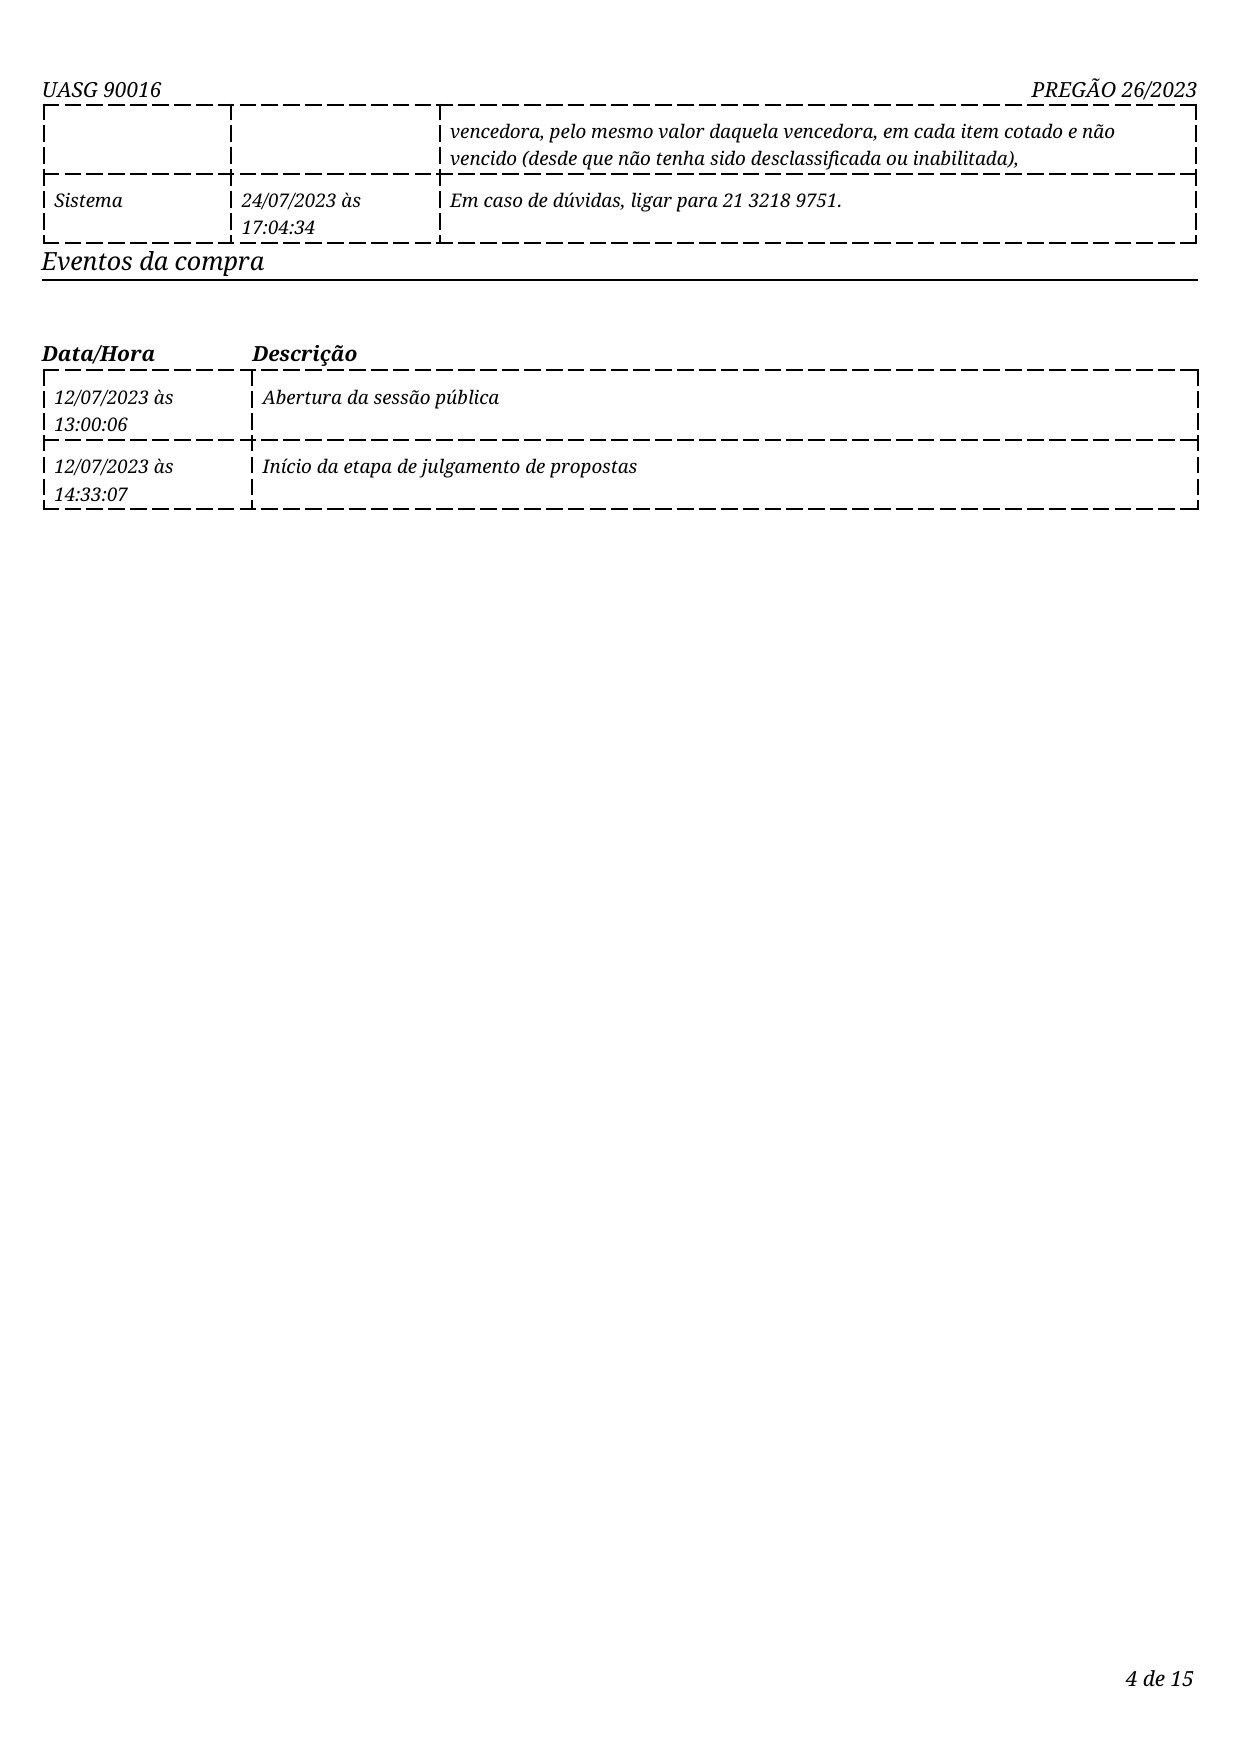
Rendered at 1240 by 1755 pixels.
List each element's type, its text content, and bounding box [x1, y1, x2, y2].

subtitle Eventos da compra [41, 244, 1200, 278]
table_cell 24/07/2023 às 17:04:34 [231, 173, 439, 242]
table_header Abertura da sessão pública [252, 369, 1198, 439]
subtitle Data/Hora Descrição [42, 339, 1200, 367]
table_header 12/07/2023 às 13:00:06 [44, 369, 252, 439]
table_cell Início da etapa de julgamento de propostas [252, 439, 1198, 508]
table_cell [231, 104, 439, 173]
table_cell [44, 104, 231, 173]
table_cell vencedora, pelo mesmo valor daquela vencedora, em cada item cotado e não vencido (desde que não tenha sido desclassificada ou inabilitada), [440, 104, 1196, 173]
table_cell Sistema [44, 173, 231, 242]
table_cell Em caso de dúvidas, ligar para 21 3218 9751. [440, 173, 1196, 242]
table_cell 12/07/2023 às 14:33:07 [44, 439, 252, 508]
